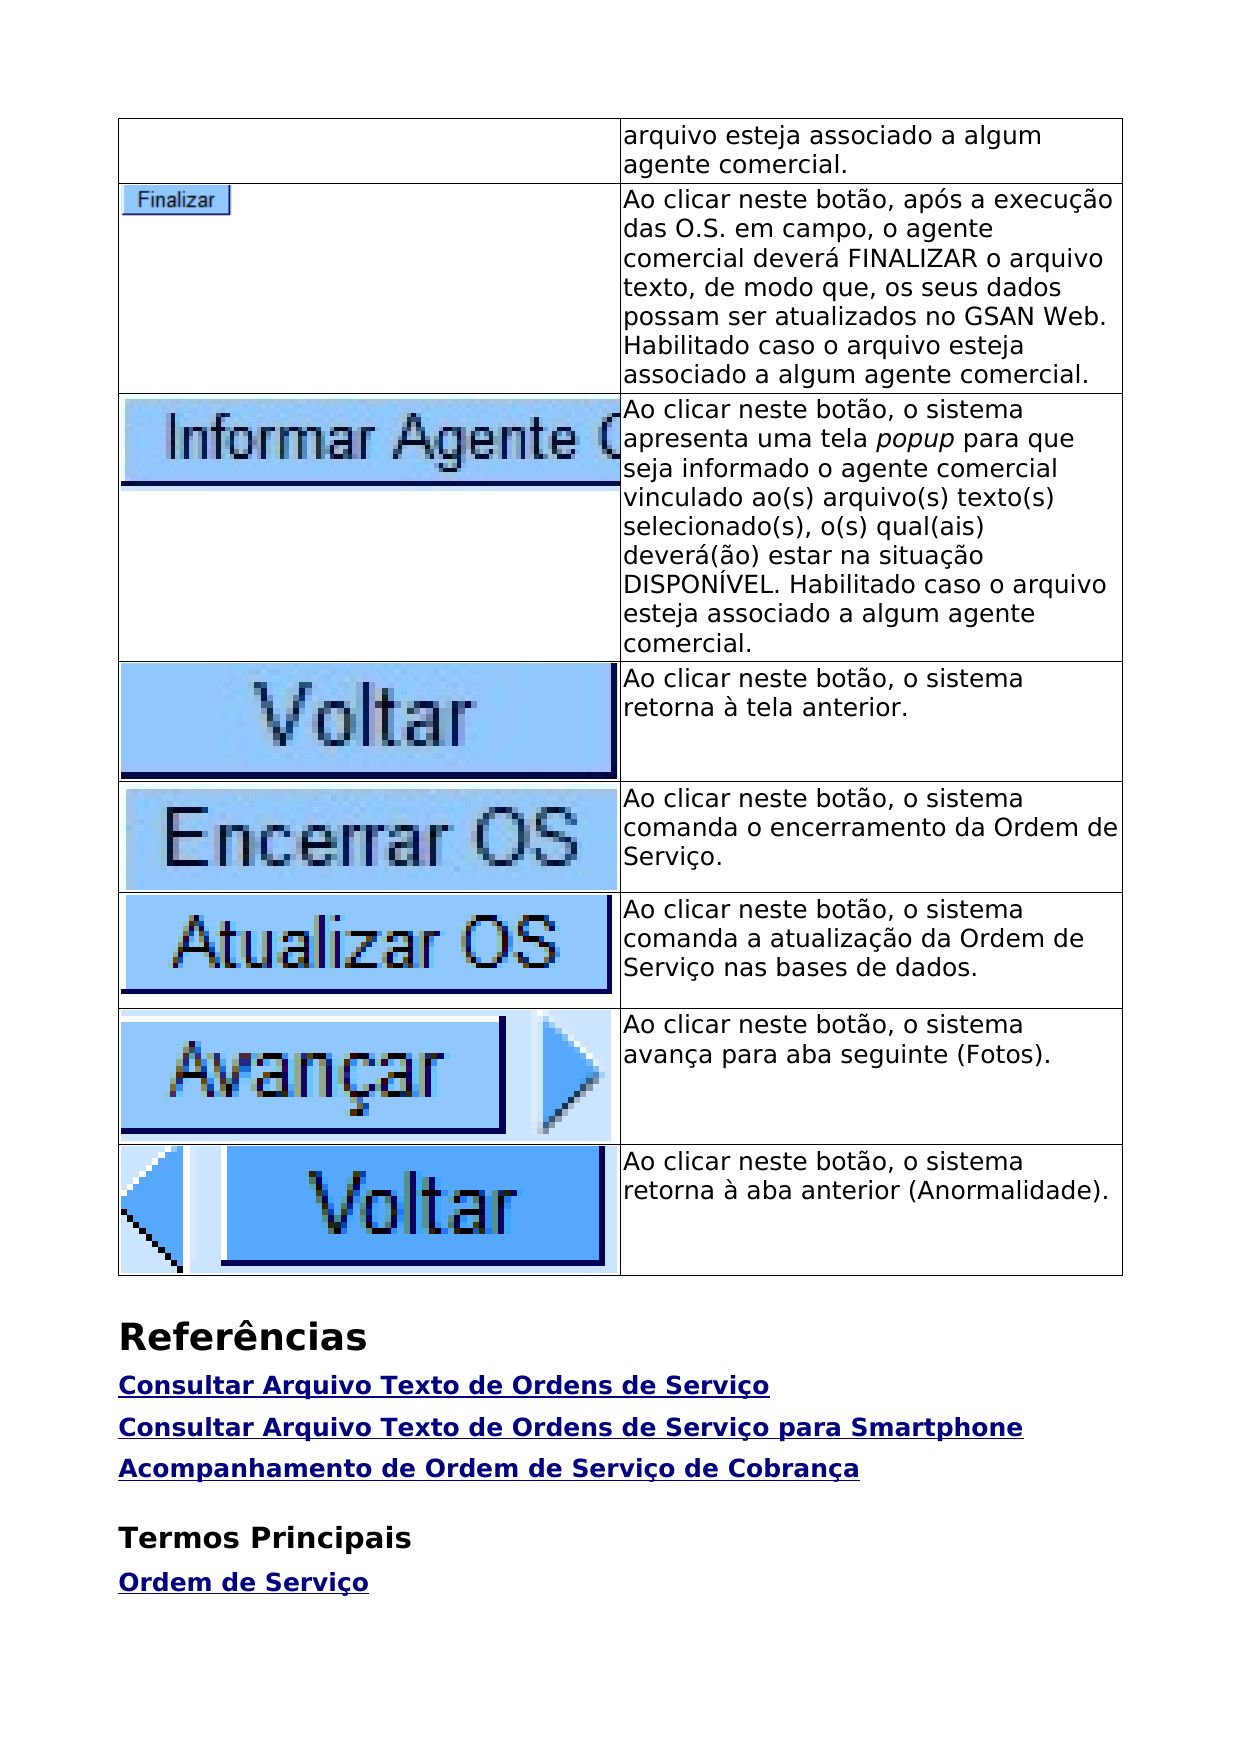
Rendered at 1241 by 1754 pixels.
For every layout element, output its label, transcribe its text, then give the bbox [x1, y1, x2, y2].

subtitle Referências [118, 1315, 1122, 1359]
text Acompanhamento de Ordem de Serviço de Cobrança [118, 1455, 1122, 1484]
picture [121, 784, 618, 890]
table_cell Ao clicar neste botão, o sistema apresenta uma tela popup para que seja informado o agente comercial vinculado ao(s) arquivo(s) texto(s) selecionado(s), o(s) qual(ais) deverá(ão) estar na situação DISPONÍVEL. Habilitado caso o arquivo esteja associado a algum agente comercial. [621, 394, 1122, 661]
table_cell Ao clicar neste botão, após a execução das O.S. em campo, o agente comercial deverá FINALIZAR o arquivo texto, de modo que, os seus dados possam ser atualizados no GSAN Web. Habilitado caso o arquivo esteja associado a algum agente comercial. [621, 184, 1122, 392]
table_cell [119, 893, 620, 1008]
table_cell Ao clicar neste botão, o sistema retorna à tela anterior. [621, 662, 1122, 781]
table_cell arquivo esteja associado a algum agente comercial. [621, 119, 1122, 182]
text Consultar Arquivo Texto de Ordens de Serviço [118, 1371, 1122, 1401]
table_cell [119, 119, 620, 182]
table_cell Ao clicar neste botão, o sistema comanda a atualização da Ordem de Serviço nas bases de dados. [621, 893, 1122, 1008]
text Ordem de Serviço [118, 1568, 1122, 1597]
picture [121, 895, 618, 1005]
picture [121, 395, 621, 491]
picture [121, 1010, 618, 1141]
table_cell [119, 1009, 620, 1144]
table_cell Ao clicar neste botão, o sistema comanda o encerramento da Ordem de Serviço. [621, 782, 1122, 892]
table_cell [119, 184, 620, 392]
picture [121, 663, 618, 779]
subtitle Termos Principais [118, 1521, 1122, 1555]
table_cell Ao clicar neste botão, o sistema retorna à aba anterior (Anormalidade). [621, 1145, 1122, 1275]
text Consultar Arquivo Texto de Ordens de Serviço para Smartphone [118, 1413, 1122, 1442]
table_cell [119, 394, 620, 661]
picture [121, 1146, 618, 1273]
table_cell Ao clicar neste botão, o sistema avança para aba seguinte (Fotos). [621, 1009, 1122, 1144]
picture [121, 185, 232, 217]
